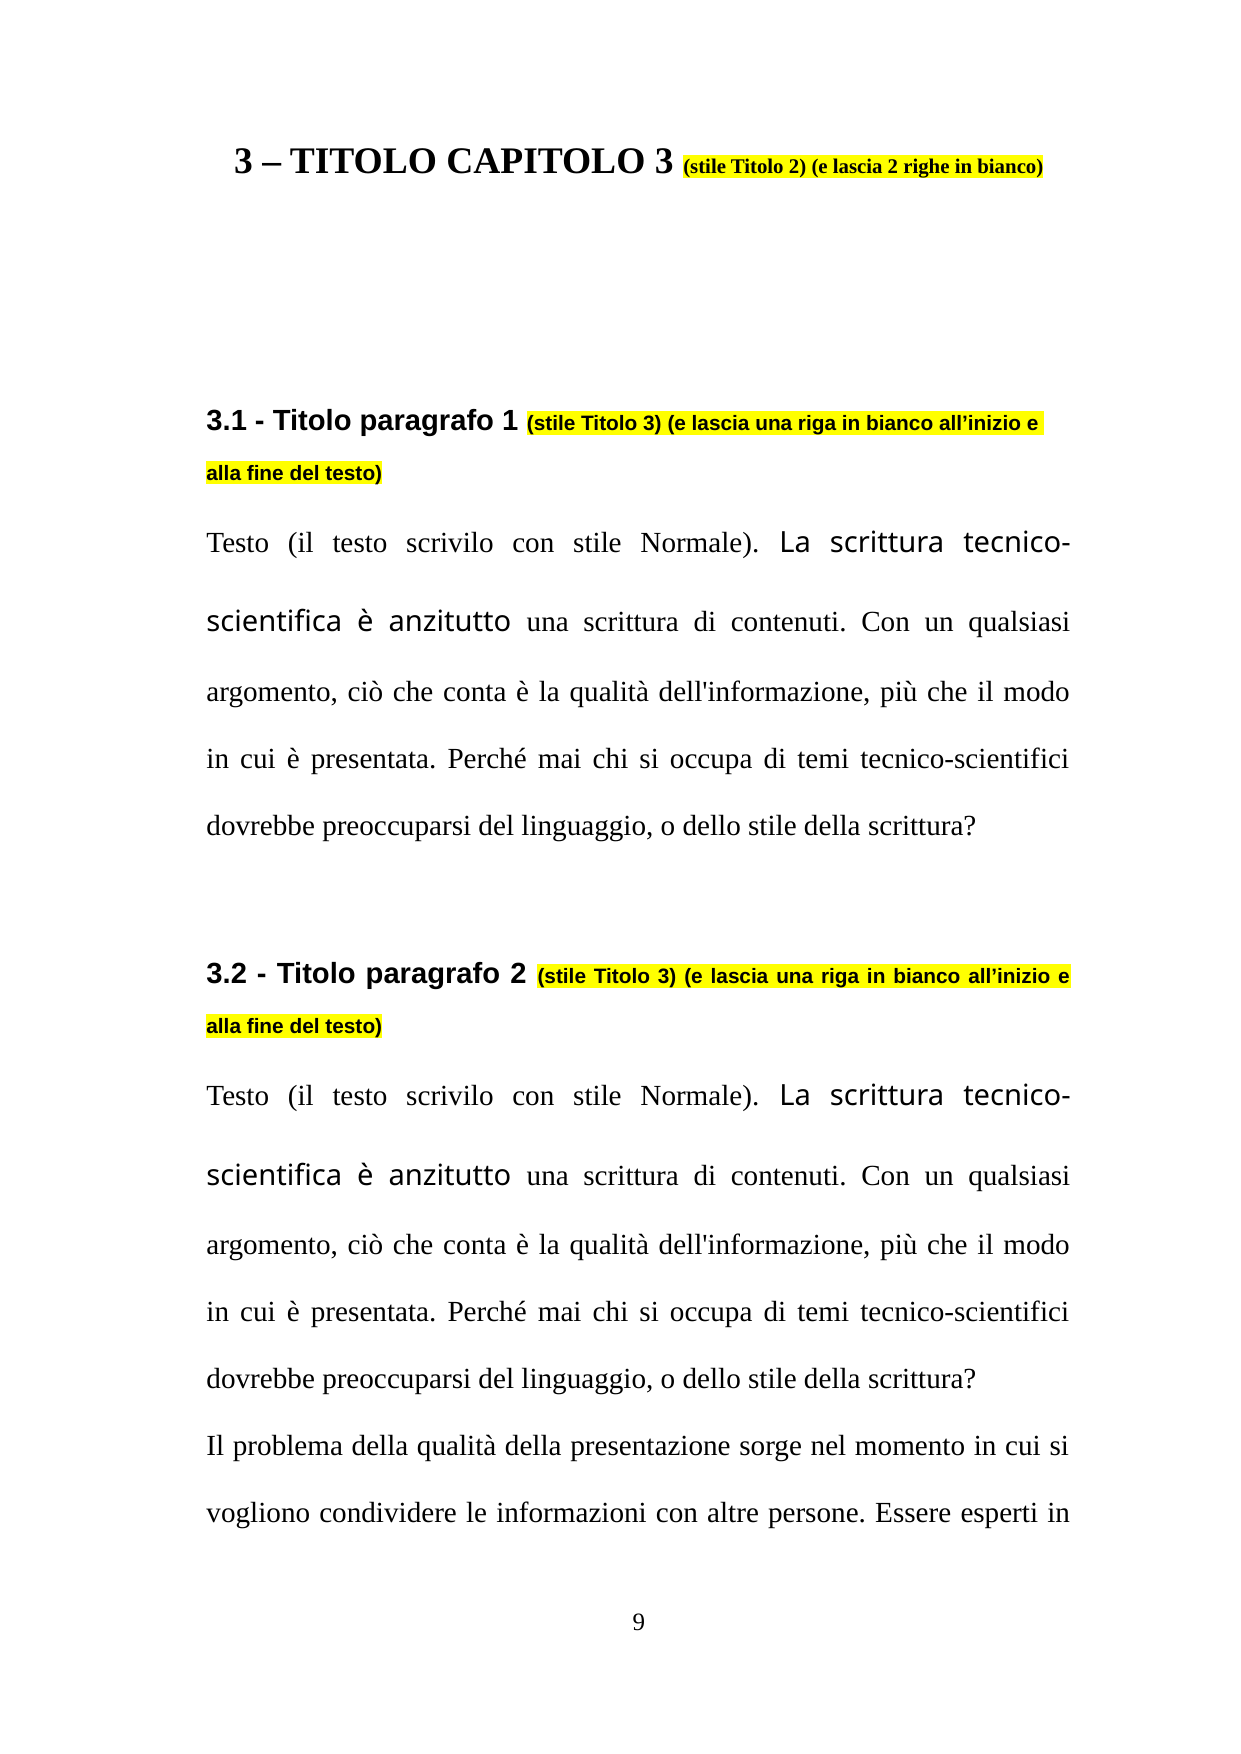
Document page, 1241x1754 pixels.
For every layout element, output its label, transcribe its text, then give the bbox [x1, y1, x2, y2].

subtitle 3.1 - Titolo paragrafo 1 (stile Titolo 3) (e lascia una riga in bianco all’inizio e alla fine del testo) [206, 403, 1071, 484]
text Testo (il testo scrivilo con stile Normale). La scrittura tecnico-scientifica è anzitutto una scrittura di contenuti. Con un qualsiasi argomento, ciò che conta è la qualità dell'informazione, più che il modo in cui è presentata. Perché mai chi si occupa di temi tecnico-scientifici dovrebbe preoccuparsi del linguaggio, o dello stile della scrittura? [206, 1074, 1071, 1395]
text Il problema della qualità della presentazione sorge nel momento in cui si vogliono condividere le informazioni con altre persone. Essere esperti in [206, 1428, 1071, 1529]
subtitle 3 – TITOLO CAPITOLO 3 (stile Titolo 2) (e lascia 2 righe in bianco) [206, 139, 1071, 182]
subtitle 3.2 - Titolo paragrafo 2 (stile Titolo 3) (e lascia una riga in bianco all’inizio e alla fine del testo) [206, 957, 1071, 1038]
text Testo (il testo scrivilo con stile Normale). La scrittura tecnico-scientifica è anzitutto una scrittura di contenuti. Con un qualsiasi argomento, ciò che conta è la qualità dell'informazione, più che il modo in cui è presentata. Perché mai chi si occupa di temi tecnico-scientifici dovrebbe preoccuparsi del linguaggio, o dello stile della scrittura? [206, 521, 1071, 841]
